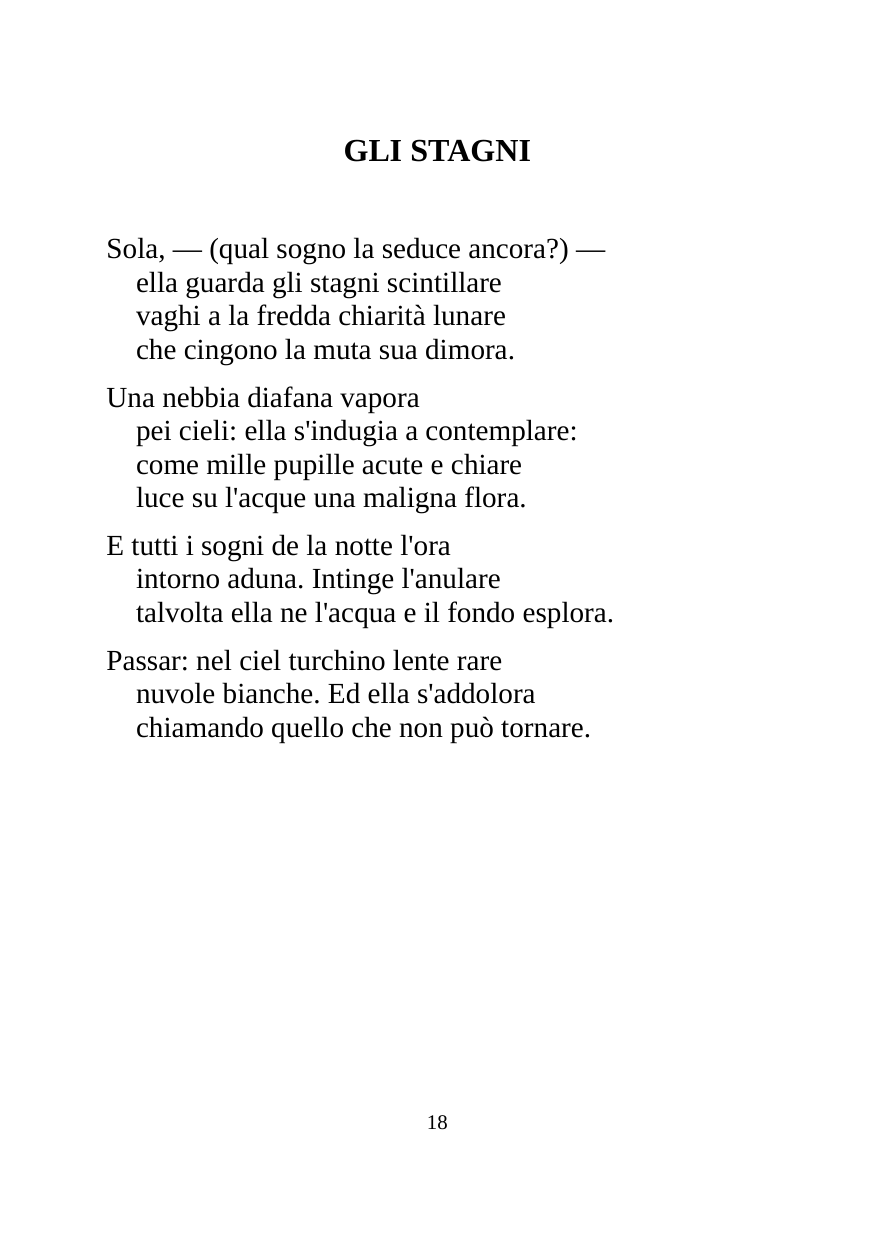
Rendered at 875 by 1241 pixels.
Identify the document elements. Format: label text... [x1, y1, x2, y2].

text Passar: nel ciel turchino lente rare nuvole bianche. Ed ella s'addolora chiamando quello che non può tornare. [106, 643, 768, 743]
text Sola, — (qual sogno la seduce ancora?) — ella guarda gli stagni scintillare vaghi a la fredda chiarità lunare che cingono la muta sua dimora. [106, 231, 768, 366]
text Una nebbia diafana vapora pei cieli: ella s'indugia a contemplare: come mille pupille acute e chiare luce su l'acque una maligna flora. [106, 380, 768, 514]
text E tutti i sogni de la notte l'ora intorno aduna. Intinge l'anulare talvolta ella ne l'acqua e il fondo esplora. [106, 528, 768, 629]
subtitle GLI STAGNI [106, 131, 768, 168]
